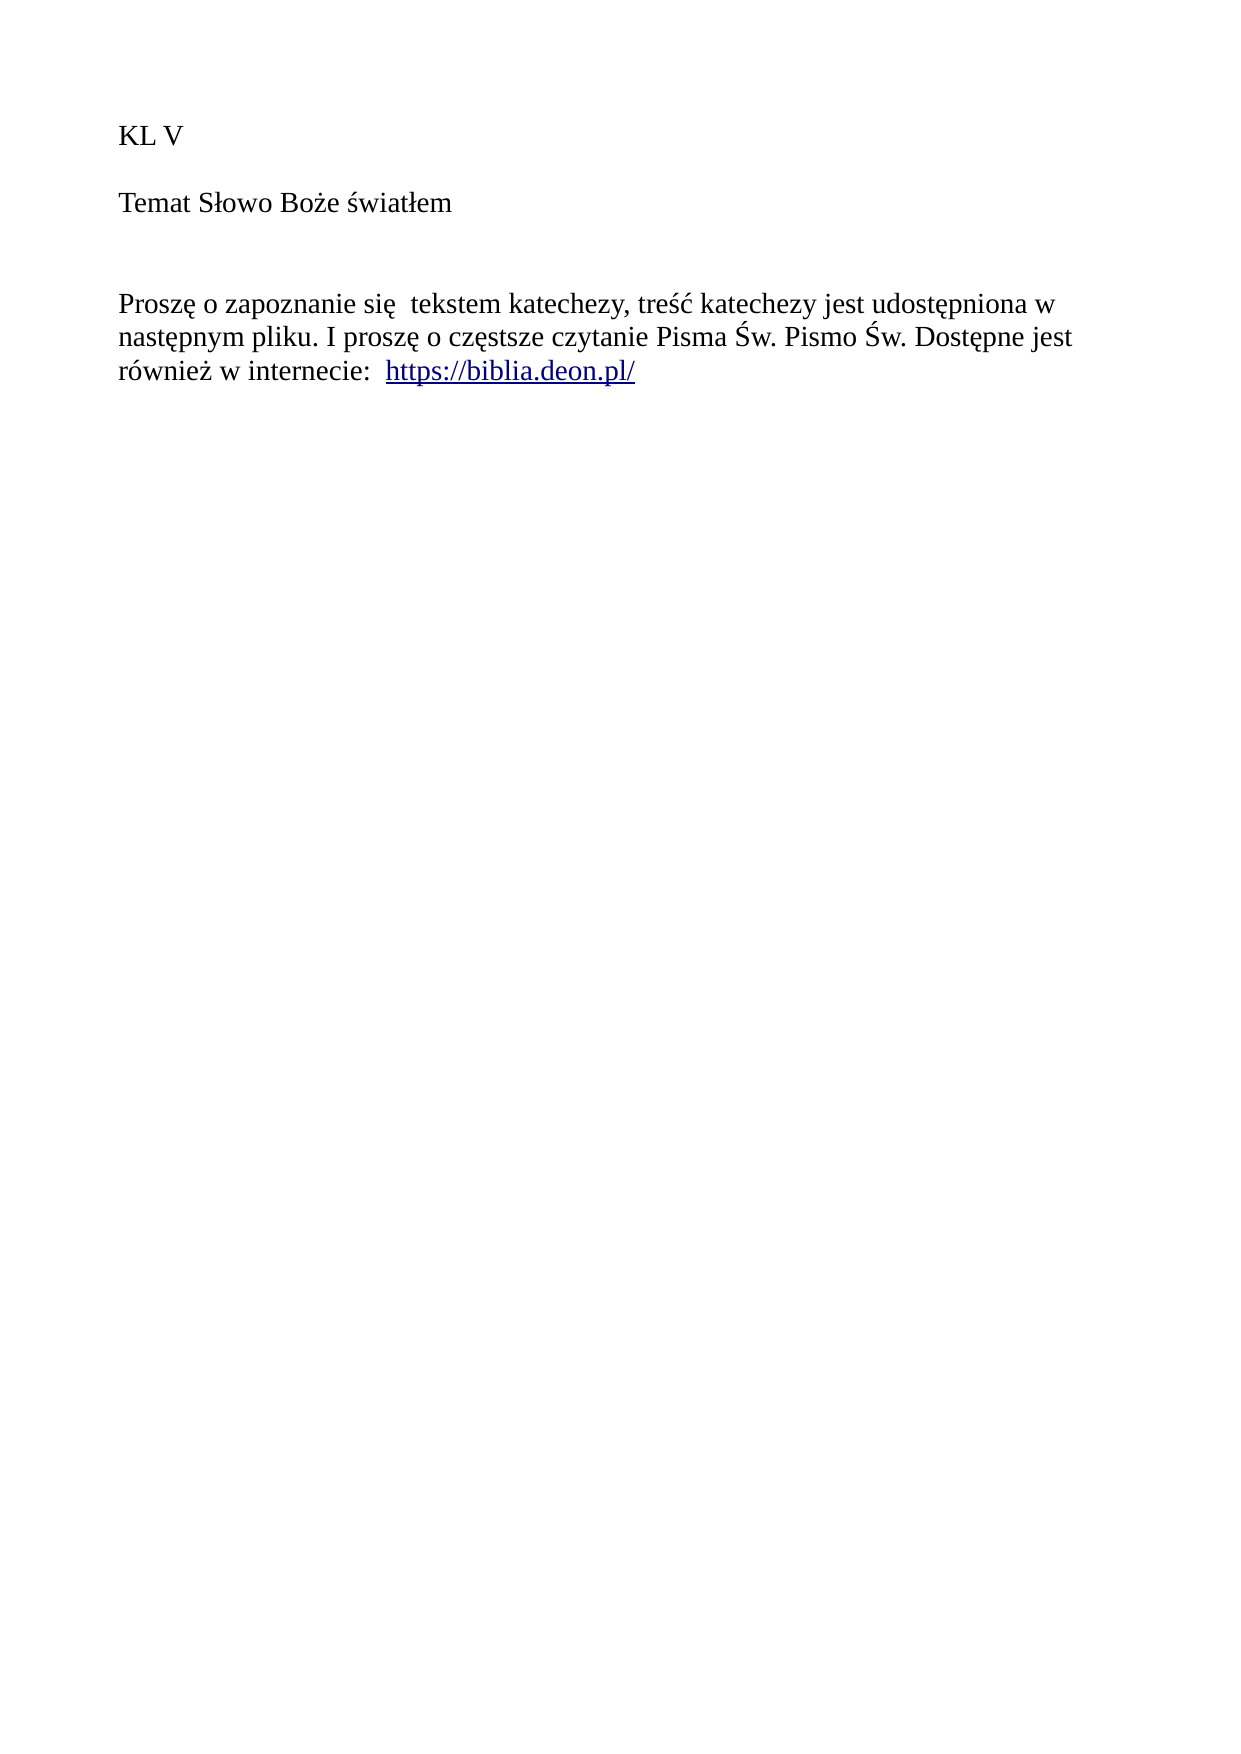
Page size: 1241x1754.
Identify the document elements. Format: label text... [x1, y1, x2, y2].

text Temat Słowo Boże światłem [118, 185, 1122, 219]
text KL V [118, 118, 1122, 152]
text Proszę o zapoznanie się tekstem katechezy, treść katechezy jest udostępniona w następnym pliku. I proszę o częstsze czytanie Pisma Św. Pismo Św. Dostępne jest również w internecie: https://biblia.deon.pl/ [118, 286, 1122, 386]
